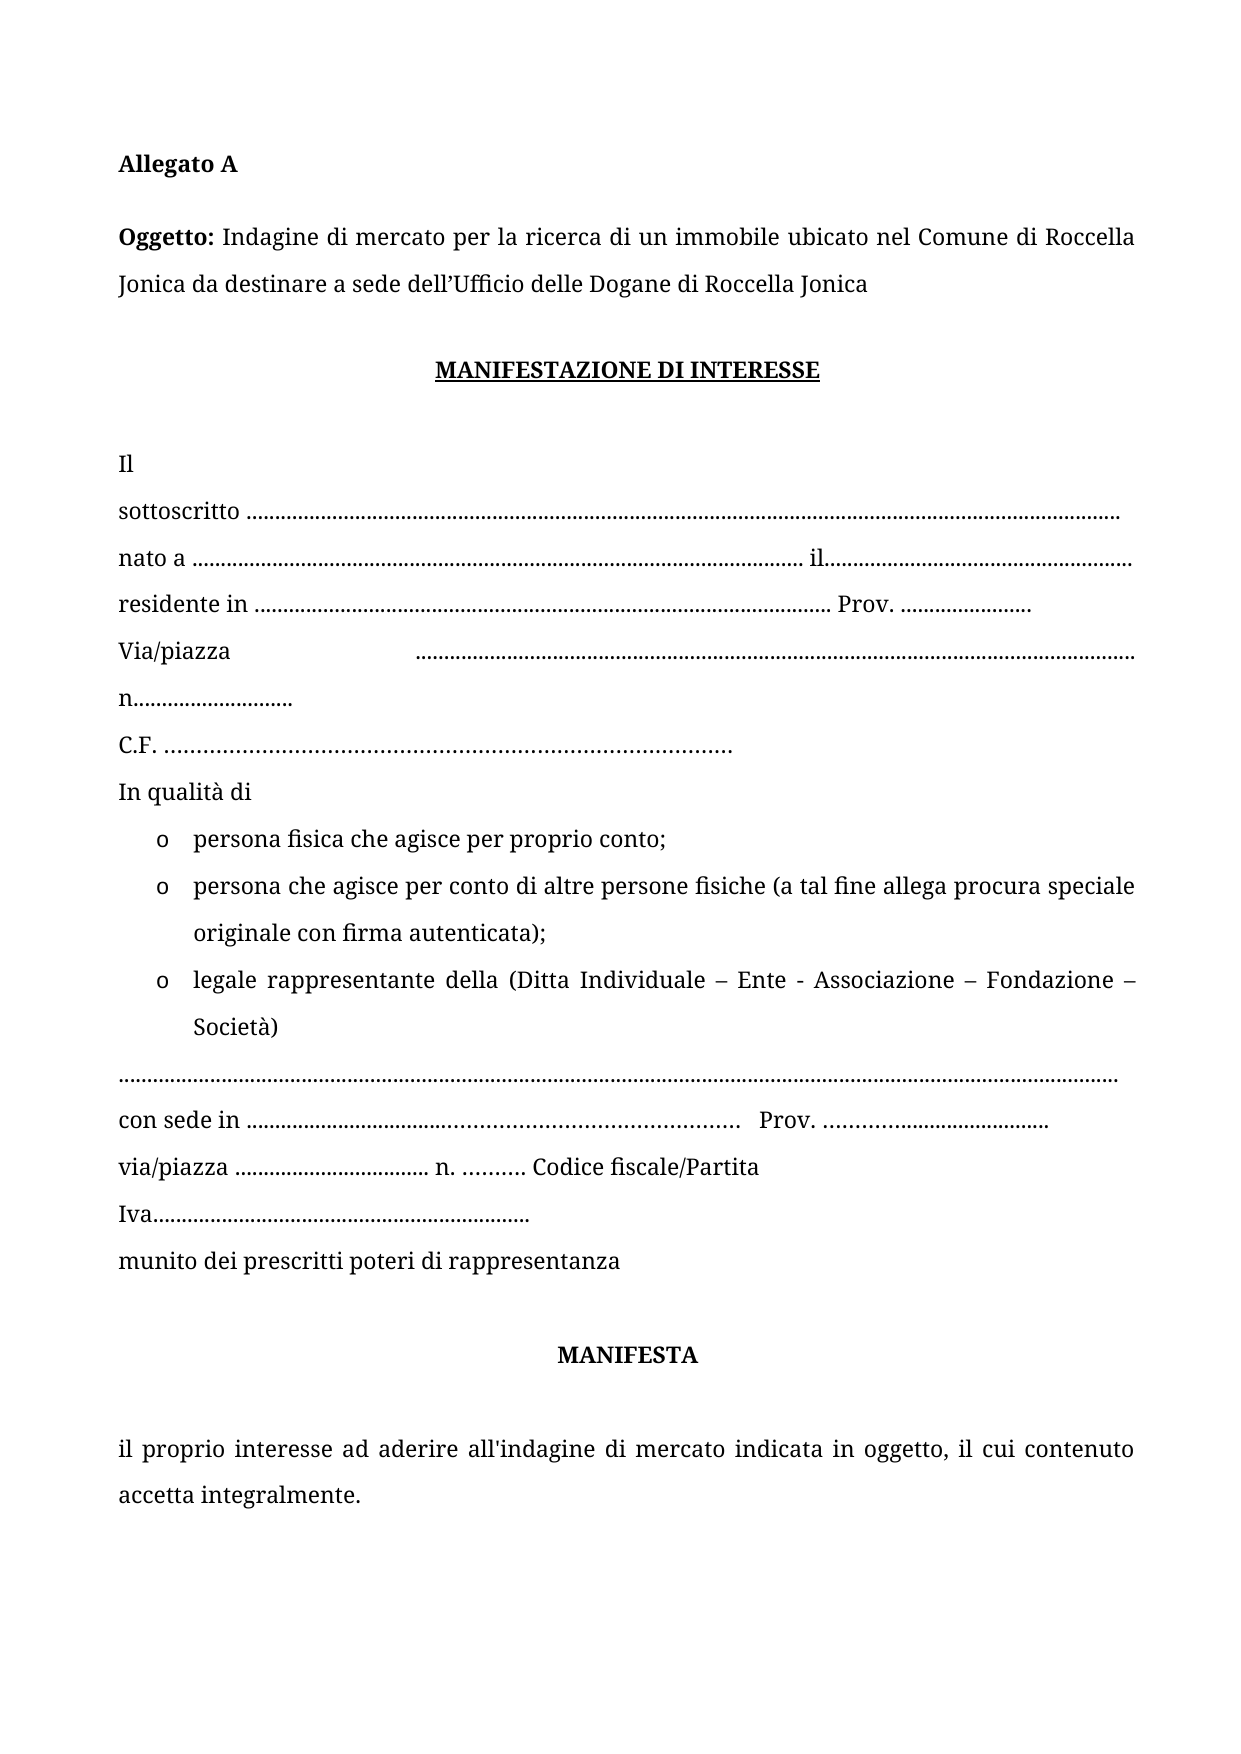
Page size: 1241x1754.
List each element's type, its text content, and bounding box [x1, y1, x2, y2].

list legale rappresentante della (Ditta Individuale – Ente - Associazione – Fondazione – Società) [156, 964, 1137, 1042]
text residente in ..................................................................................................... Prov. ....................... [118, 588, 1137, 620]
text munito dei prescritti poteri di rappresentanza [118, 1245, 1137, 1276]
text ............................................................................................................................................................................... [118, 1057, 1137, 1089]
text Oggetto: Indagine di mercato per la ricerca di un immobile ubicato nel Comune di Roccella Jonica da destinare a sede dell’Ufficio delle Dogane di Roccella Jonica [118, 221, 1137, 299]
text Via/piazza .............................................................................................................................. n............................ [118, 635, 1137, 713]
list persona che agisce per conto di altre persone fisiche (a tal fine allega procura speciale originale con firma autenticata); [156, 870, 1137, 948]
text con sede in ...................................……………………………………… Prov. ………….......................... [118, 1104, 1137, 1136]
text nato a ........................................................................................................... il...................................................... [118, 542, 1137, 573]
text C.F. …………………………………………………………………………… [118, 729, 1137, 760]
text il proprio interesse ad aderire all'indagine di mercato indicata in oggetto, il cui contenuto accetta integralmente. [118, 1432, 1137, 1511]
text Il sottoscritto ......................................................................................................................................................... [118, 448, 1137, 526]
text MANIFESTAZIONE DI INTERESSE [118, 354, 1137, 385]
text Allegato A [118, 148, 1137, 179]
text via/piazza .................................. n. ………. Codice fiscale/Partita Iva.................................................................. [118, 1151, 1137, 1229]
text In qualità di [118, 776, 1137, 807]
list persona fisica che agisce per proprio conto; [156, 823, 1137, 854]
text MANIFESTA [118, 1339, 1137, 1370]
